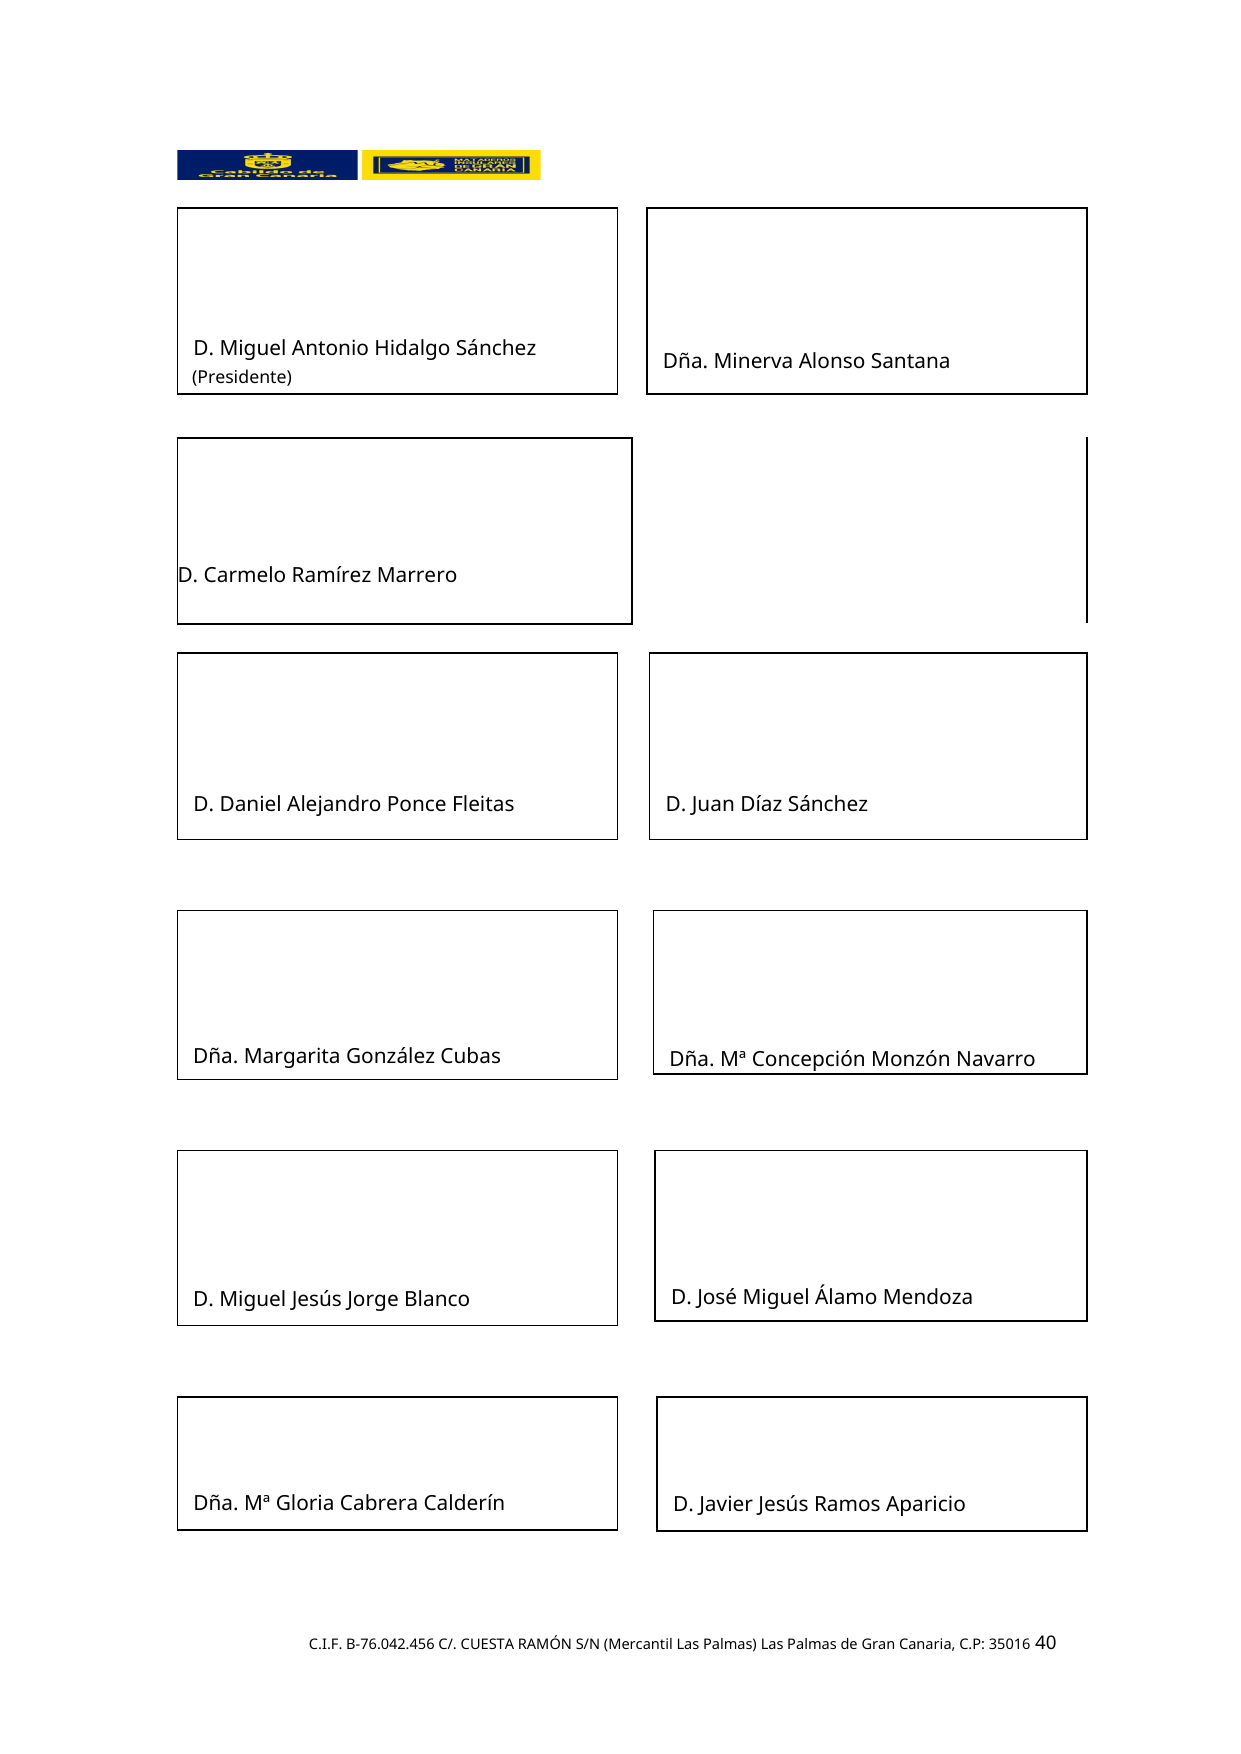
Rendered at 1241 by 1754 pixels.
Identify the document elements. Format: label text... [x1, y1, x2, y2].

table_header D. Daniel Alejandro Ponce Fleitas [178, 654, 617, 838]
table_header Dña. Mª Concepción Monzón Navarro [654, 911, 1086, 1073]
table_cell [177, 1369, 632, 1574]
table_cell [633, 437, 1086, 623]
table_cell [177, 625, 632, 882]
table_cell [632, 1369, 1087, 1574]
table_header Dña. Margarita González Cubas [178, 911, 617, 1078]
table_cell [177, 1122, 632, 1368]
table_cell [632, 1122, 1087, 1368]
table_header D. José Miguel Álamo Mendoza [656, 1151, 1086, 1320]
table_header D. Miguel Antonio Hidalgo Sánchez (Presidente) [178, 209, 617, 393]
table_header D. Javier Jesús Ramos Aparicio [658, 1398, 1086, 1530]
table_cell [632, 882, 1087, 1122]
picture [177, 150, 541, 180]
table_header [177, 180, 632, 437]
table_header [632, 180, 1087, 437]
table_cell D. Carmelo Ramírez Marrero [178, 439, 631, 623]
table_header Dña. Minerva Alonso Santana [648, 209, 1086, 393]
table_header D. Juan Díaz Sánchez [650, 654, 1086, 838]
table_cell [632, 623, 1087, 882]
table_header Dña. Mª Gloria Cabrera Calderín [178, 1398, 617, 1529]
table_header D. Miguel Jesús Jorge Blanco [178, 1151, 617, 1325]
table_cell [177, 882, 632, 1122]
